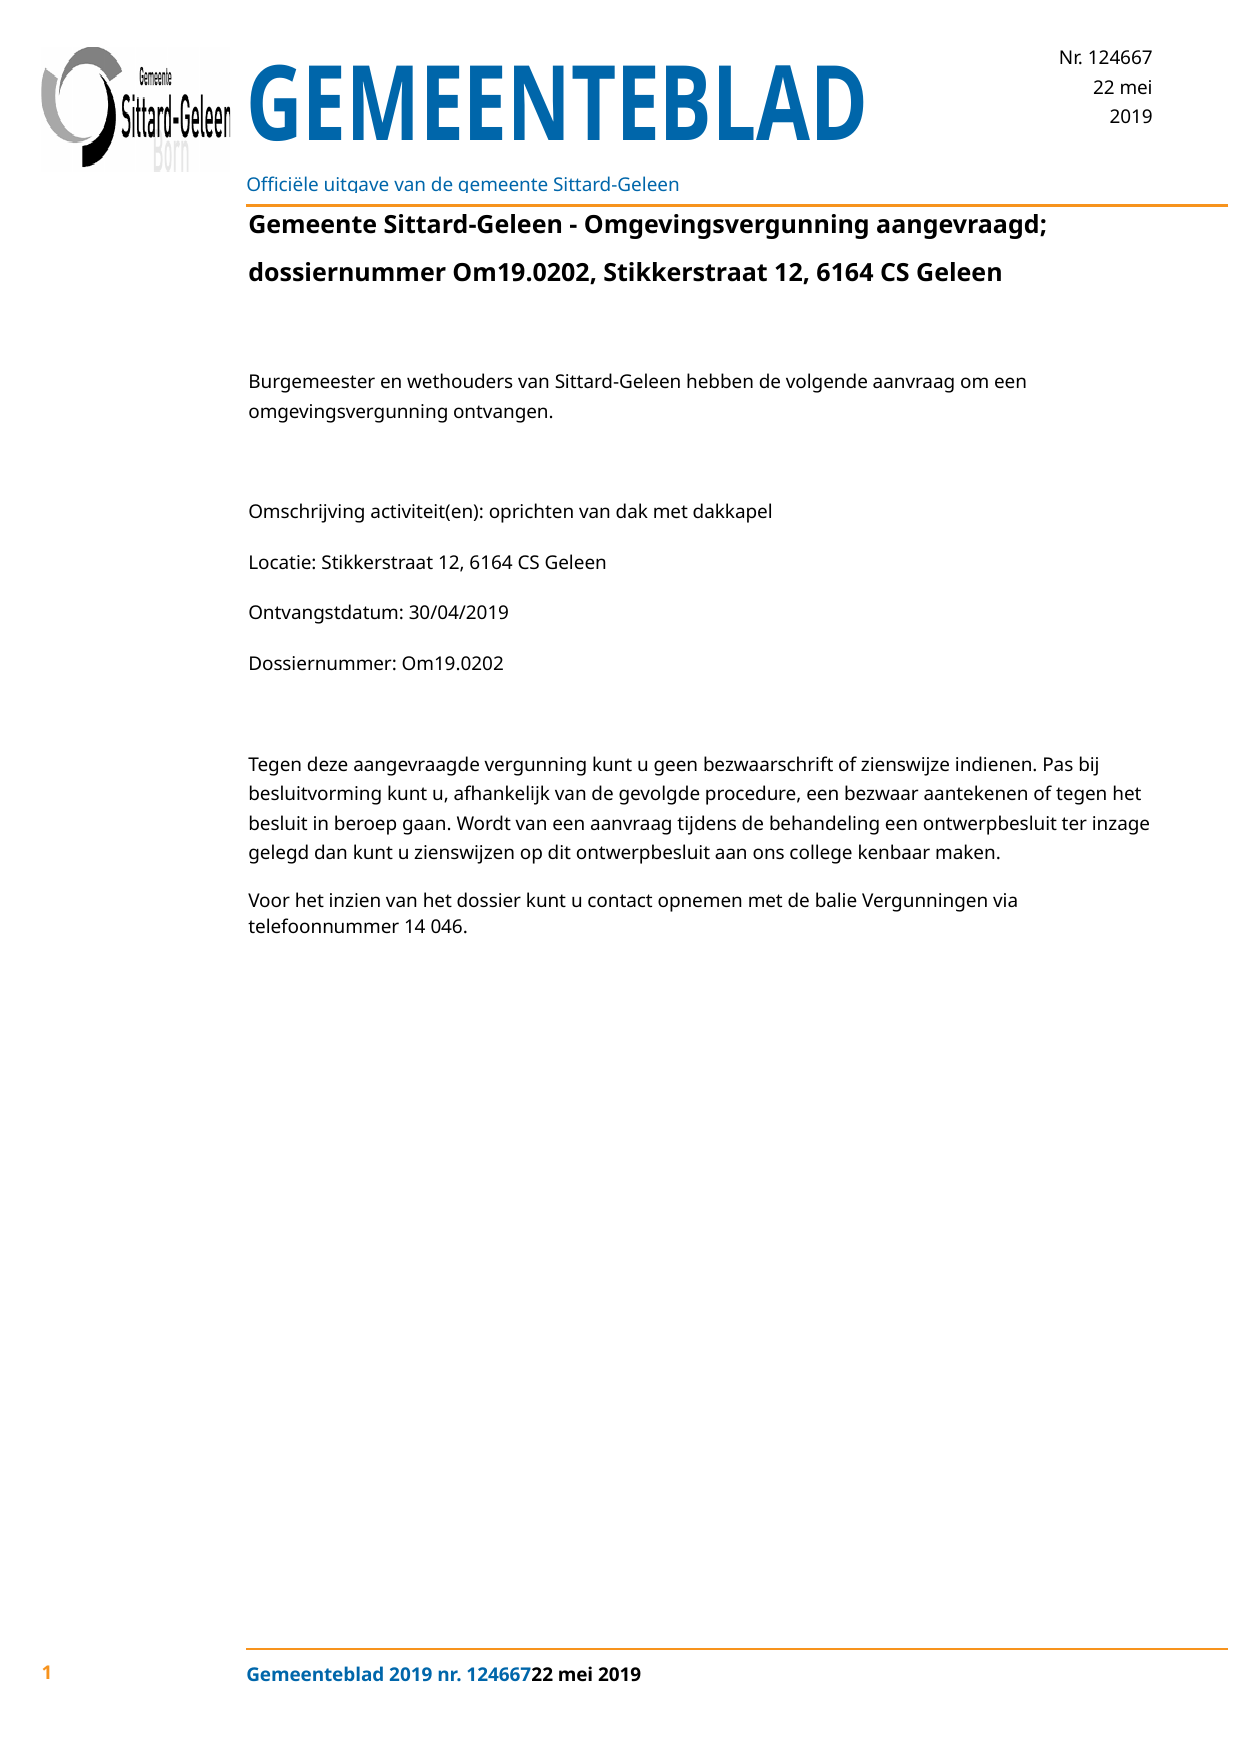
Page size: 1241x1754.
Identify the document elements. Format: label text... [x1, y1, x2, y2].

text Gemeente Sittard-Geleen - Omgevingsvergunning aangevraagd; dossiernummer Om19.0202, Stikkerstraat 12, 6164 CS Geleen [248, 207, 1152, 288]
text Burgemeester en wethouders van Sittard-Geleen hebben de volgende aanvraag om een omgevingsvergunning ontvangen. [248, 368, 1152, 424]
text Omschrijving activiteit(en): oprichten van dak met dakkapel [248, 499, 1152, 524]
text Dossiernummer: Om19.0202 [248, 650, 1152, 676]
picture [41, 47, 231, 172]
text Tegen deze aangevraagde vergunning kunt u geen bezwaarschrift of zienswijze indienen. Pas bij besluitvorming kunt u, afhankelijk van de gevolgde procedure, een bezwaar aantekenen of tegen het besluit in beroep gaan. Wordt van een aanvraag tijdens de behandeling een ontwerpbesluit ter inzage gelegd dan kunt u zienswijzen op dit ontwerpbesluit aan ons college kenbaar maken. [248, 751, 1152, 865]
text Voor het inzien van het dossier kunt u contact opnemen met de balie Vergunningen via telefoonnummer 14 046. [248, 887, 1152, 939]
text Locatie: Stikkerstraat 12, 6164 CS Geleen [248, 549, 1152, 575]
text Ontvangstdatum: 30/04/2019 [248, 599, 1152, 625]
